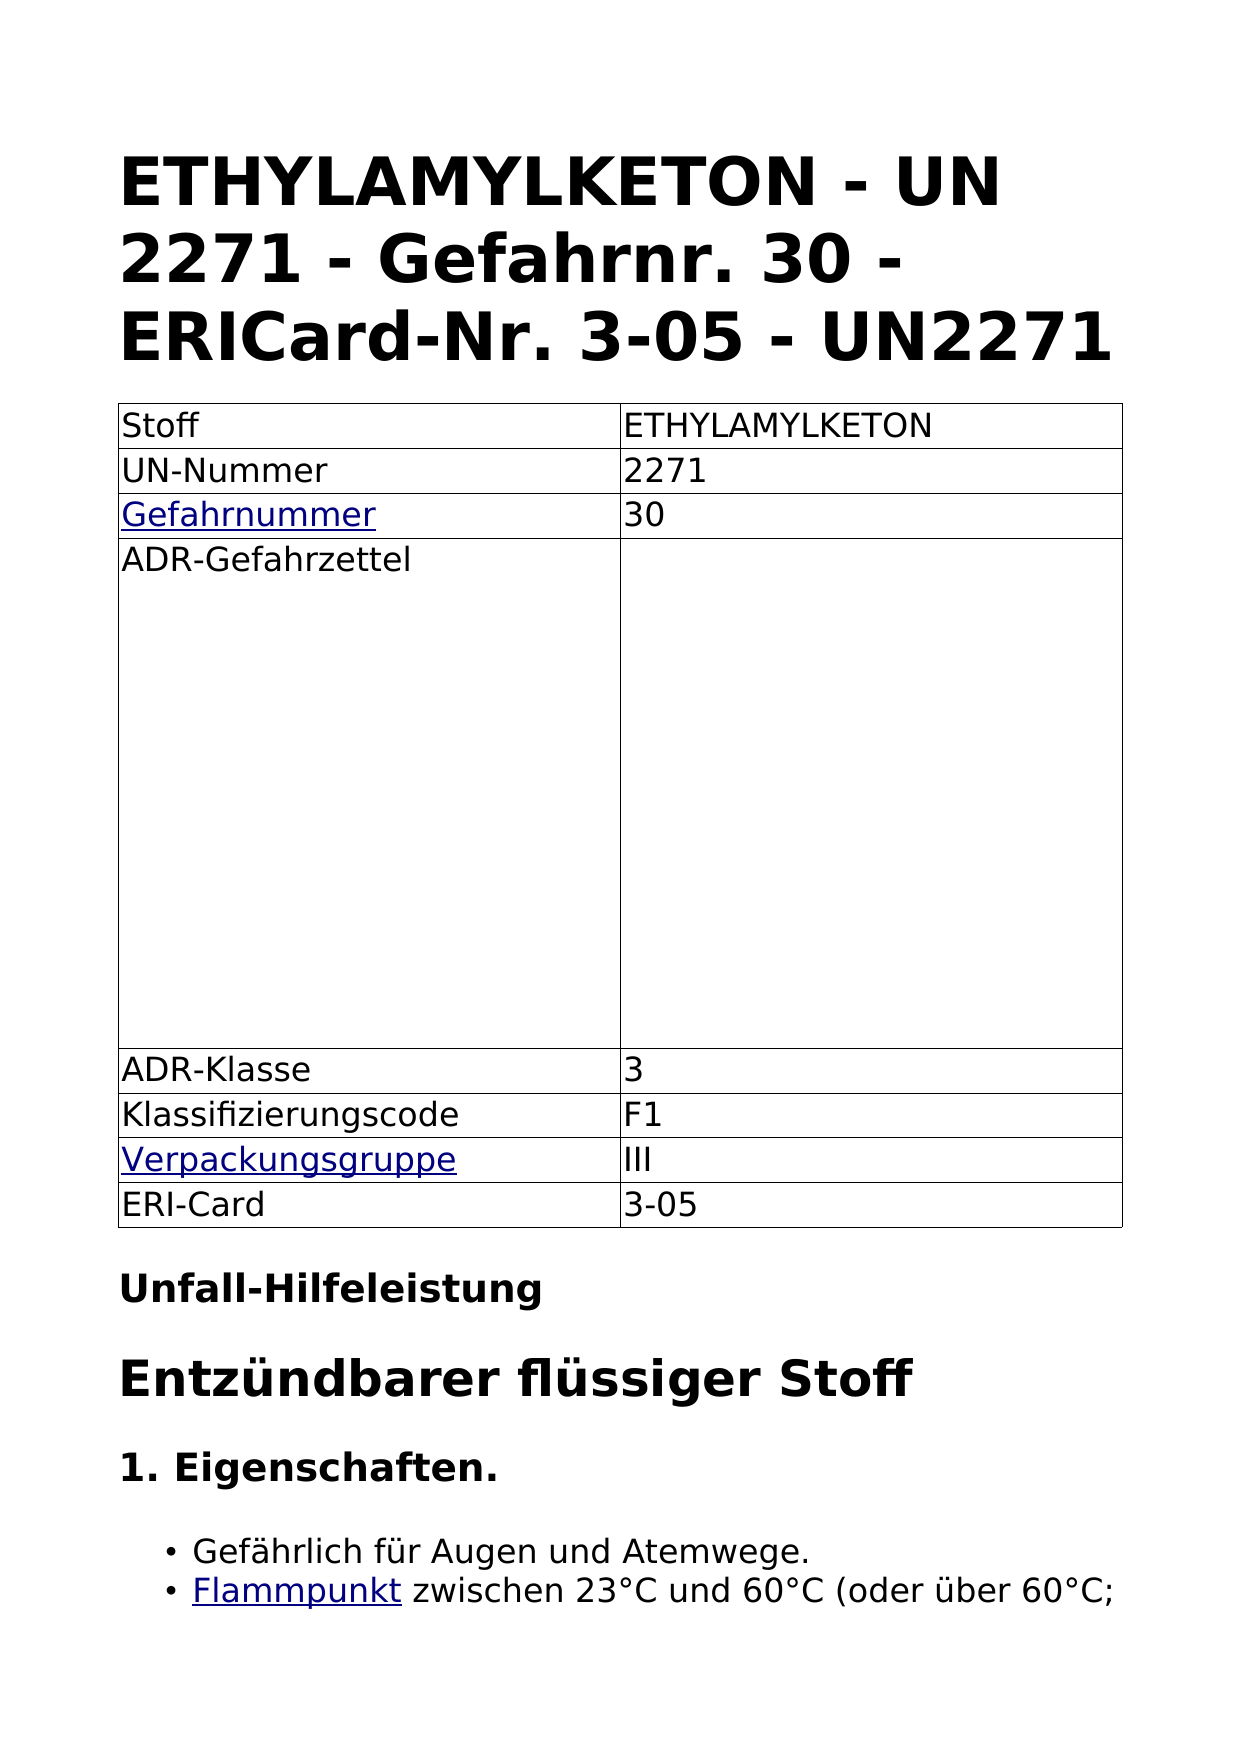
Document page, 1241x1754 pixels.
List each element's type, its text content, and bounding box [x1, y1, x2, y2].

table_cell ERI-Card [119, 1183, 620, 1227]
table_cell UN-Nummer [119, 449, 620, 493]
table_cell 2271 [621, 449, 1122, 493]
table_cell 3 [621, 1049, 1122, 1092]
table_cell ADR-Gefahrzettel [119, 539, 620, 1048]
subtitle Unfall-Hilfeleistung [118, 1267, 1122, 1312]
list Gefährlich für Augen und Atemwege. [177, 1532, 1122, 1571]
table_cell 30 [621, 494, 1122, 538]
subtitle ETHYLAMYLKETON - UN 2271 - Gefahrnr. 30 - ERICard-Nr. 3-05 - UN2271 [118, 143, 1122, 376]
subtitle Entzündbarer flüssiger Stoff [118, 1349, 1122, 1408]
table_cell F1 [621, 1094, 1122, 1137]
subtitle 1. Eigenschaften. [118, 1445, 1122, 1490]
table_cell 3-05 [621, 1183, 1122, 1227]
table_header ETHYLAMYLKETON [621, 404, 1122, 448]
table_cell Gefahrnummer [119, 494, 620, 538]
table_header Stoff [119, 404, 620, 448]
table_cell ADR-Klasse [119, 1049, 620, 1092]
table_cell Klassifizierungscode [119, 1094, 620, 1137]
list Flammpunkt zwischen 23°C und 60°C (oder über 60°C; [177, 1571, 1122, 1610]
table_cell III [621, 1138, 1122, 1182]
table_cell Verpackungsgruppe [119, 1138, 620, 1182]
table_cell [621, 539, 1122, 1048]
